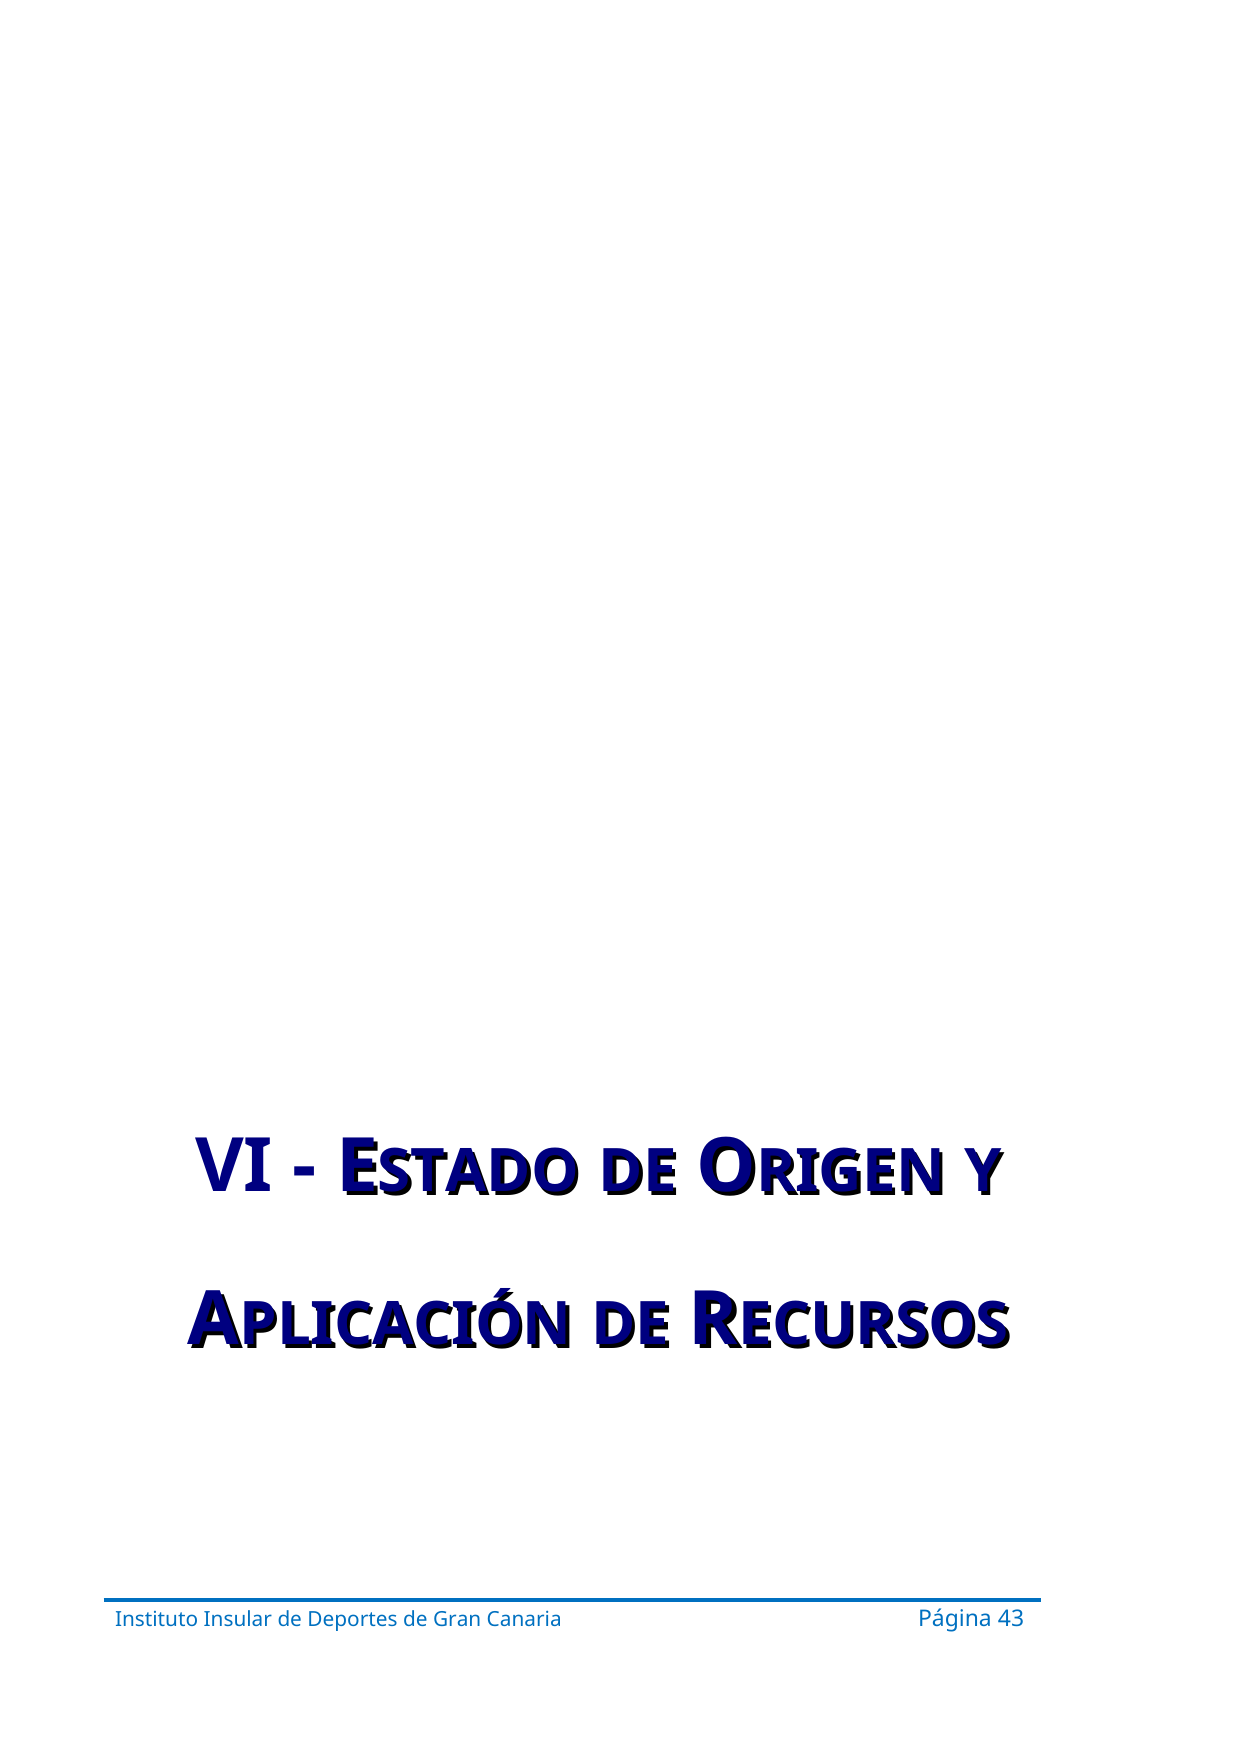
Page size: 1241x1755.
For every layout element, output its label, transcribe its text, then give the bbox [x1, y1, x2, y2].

text VI - Estado de Origen y Aplicación de Recursos [103, 1111, 1093, 1367]
